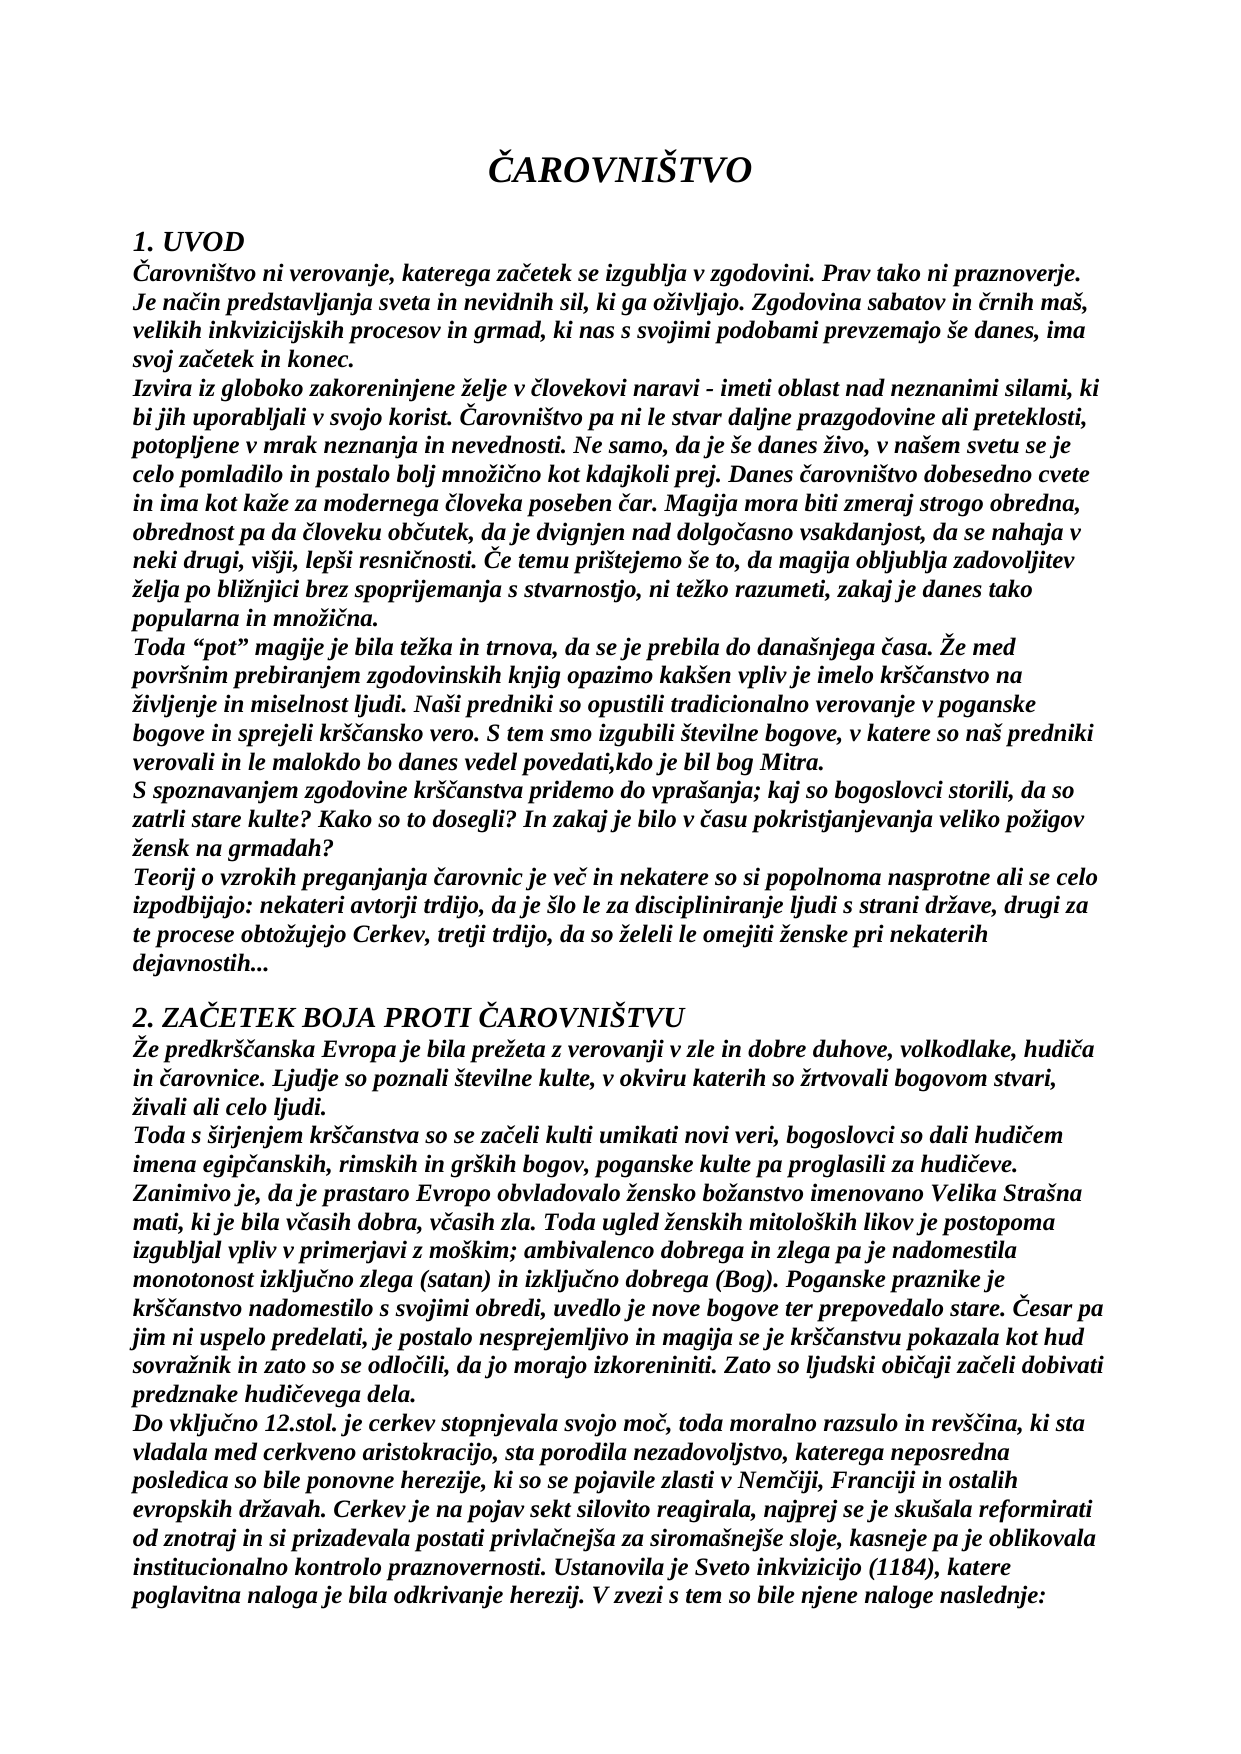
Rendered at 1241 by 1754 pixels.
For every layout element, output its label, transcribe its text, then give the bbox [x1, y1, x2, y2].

text Toda “pot” magije je bila težka in trnova, da se je prebila do današnjega časa. Že med površnim prebiranjem zgodovinskih knjig opazimo kakšen vpliv je imelo krščanstvo na življenje in miselnost ljudi. Naši predniki so opustili tradicionalno verovanje v poganske bogove in sprejeli krščansko vero. S tem smo izgubili številne bogove, v katere so naš predniki verovali in le malokdo bo danes vedel povedati,kdo je bil bog Mitra. [133, 632, 1108, 775]
text Teorij o vzrokih preganjanja čarovnic je več in nekatere so si popolnoma nasprotne ali se celo izpodbijajo: nekateri avtorji trdijo, da je šlo le za discipliniranje ljudi s strani države, drugi za te procese obtožujejo Cerkev, tretji trdijo, da so želeli le omejiti ženske pri nekaterih dejavnostih... [133, 862, 1108, 1001]
text S spoznavanjem zgodovine krščanstva pridemo do vprašanja; kaj so bogoslovci storili, da so zatrli stare kulte? Kako so to dosegli? In zakaj je bilo v času pokristjanjevanja veliko požigov žensk na grmadah? [133, 775, 1108, 862]
text 1. UVOD [133, 224, 1108, 258]
text Izvira iz globoko zakoreninjene želje v človekovi naravi - imeti oblast nad neznanimi silami, ki bi jih uporabljali v svojo korist. Čarovništvo pa ni le stvar daljne prazgodovine ali preteklosti, potopljene v mrak neznanja in nevednosti. Ne samo, da je še danes živo, v našem svetu se je celo pomladilo in postalo bolj množično kot kdajkoli prej. Danes čarovništvo dobesedno cvete in ima kot kaže za modernega človeka poseben čar. Magija mora biti zmeraj strogo obredna, obrednost pa da človeku občutek, da je dvignjen nad dolgočasno vsakdanjost, da se nahaja v neki drugi, višji, lepši resničnosti. Če temu prištejemo še to, da magija obljublja zadovoljitev želja po bližnjici brez spoprijemanja s stvarnostjo, ni težko razumeti, zakaj je danes tako popularna in množična. [133, 373, 1108, 632]
text Čarovništvo ni verovanje, katerega začetek se izgublja v zgodovini. Prav tako ni praznoverje. Je način predstavljanja sveta in nevidnih sil, ki ga oživljajo. Zgodovina sabatov in črnih maš, velikih inkvizicijskih procesov in grmad, ki nas s svojimi podobami prevzemajo še danes, ima svoj začetek in konec. [133, 258, 1108, 373]
text 2. ZAČETEK BOJA PROTI ČAROVNIŠTVU [133, 1001, 1108, 1034]
text Že predkrščanska Evropa je bila prežeta z verovanji v zle in dobre duhove, volkodlake, hudiča in čarovnice. Ljudje so poznali številne kulte, v okviru katerih so žrtvovali bogovom stvari, živali ali celo ljudi. [133, 1034, 1108, 1120]
text Do vključno 12.stol. je cerkev stopnjevala svojo moč, toda moralno razsulo in revščina, ki sta vladala med cerkveno aristokracijo, sta porodila nezadovoljstvo, katerega neposredna posledica so bile ponovne herezije, ki so se pojavile zlasti v Nemčiji, Franciji in ostalih evropskih državah. Cerkev je na pojav sekt silovito reagirala, najprej se je skušala reformirati od znotraj in si prizadevala postati privlačnejša za siromašnejše sloje, kasneje pa je oblikovala institucionalno kontrolo praznovernosti. Ustanovila je Sveto inkvizicijo (1184), katere poglavitna naloga je bila odkrivanje herezij. V zvezi s tem so bile njene naloge naslednje: [133, 1408, 1108, 1609]
text Toda s širjenjem krščanstva so se začeli kulti umikati novi veri, bogoslovci so dali hudičem imena egipčanskih, rimskih in grških bogov, poganske kulte pa proglasili za hudičeve. Zanimivo je, da je prastaro Evropo obvladovalo žensko božanstvo imenovano Velika Strašna mati, ki je bila včasih dobra, včasih zla. Toda ugled ženskih mitoloških likov je postopoma izgubljal vpliv v primerjavi z moškim; ambivalenco dobrega in zlega pa je nadomestila monotonost izključno zlega (satan) in izključno dobrega (Bog). Poganske praznike je krščanstvo nadomestilo s svojimi obredi, uvedlo je nove bogove ter prepovedalo stare. Česar pa jim ni uspelo predelati, je postalo nesprejemljivo in magija se je krščanstvu pokazala kot hud sovražnik in zato so se odločili, da jo morajo izkoreniniti. Zato so ljudski običaji začeli dobivati predznake hudičevega dela. [133, 1120, 1108, 1408]
text ČAROVNIŠTVO [133, 148, 1108, 191]
